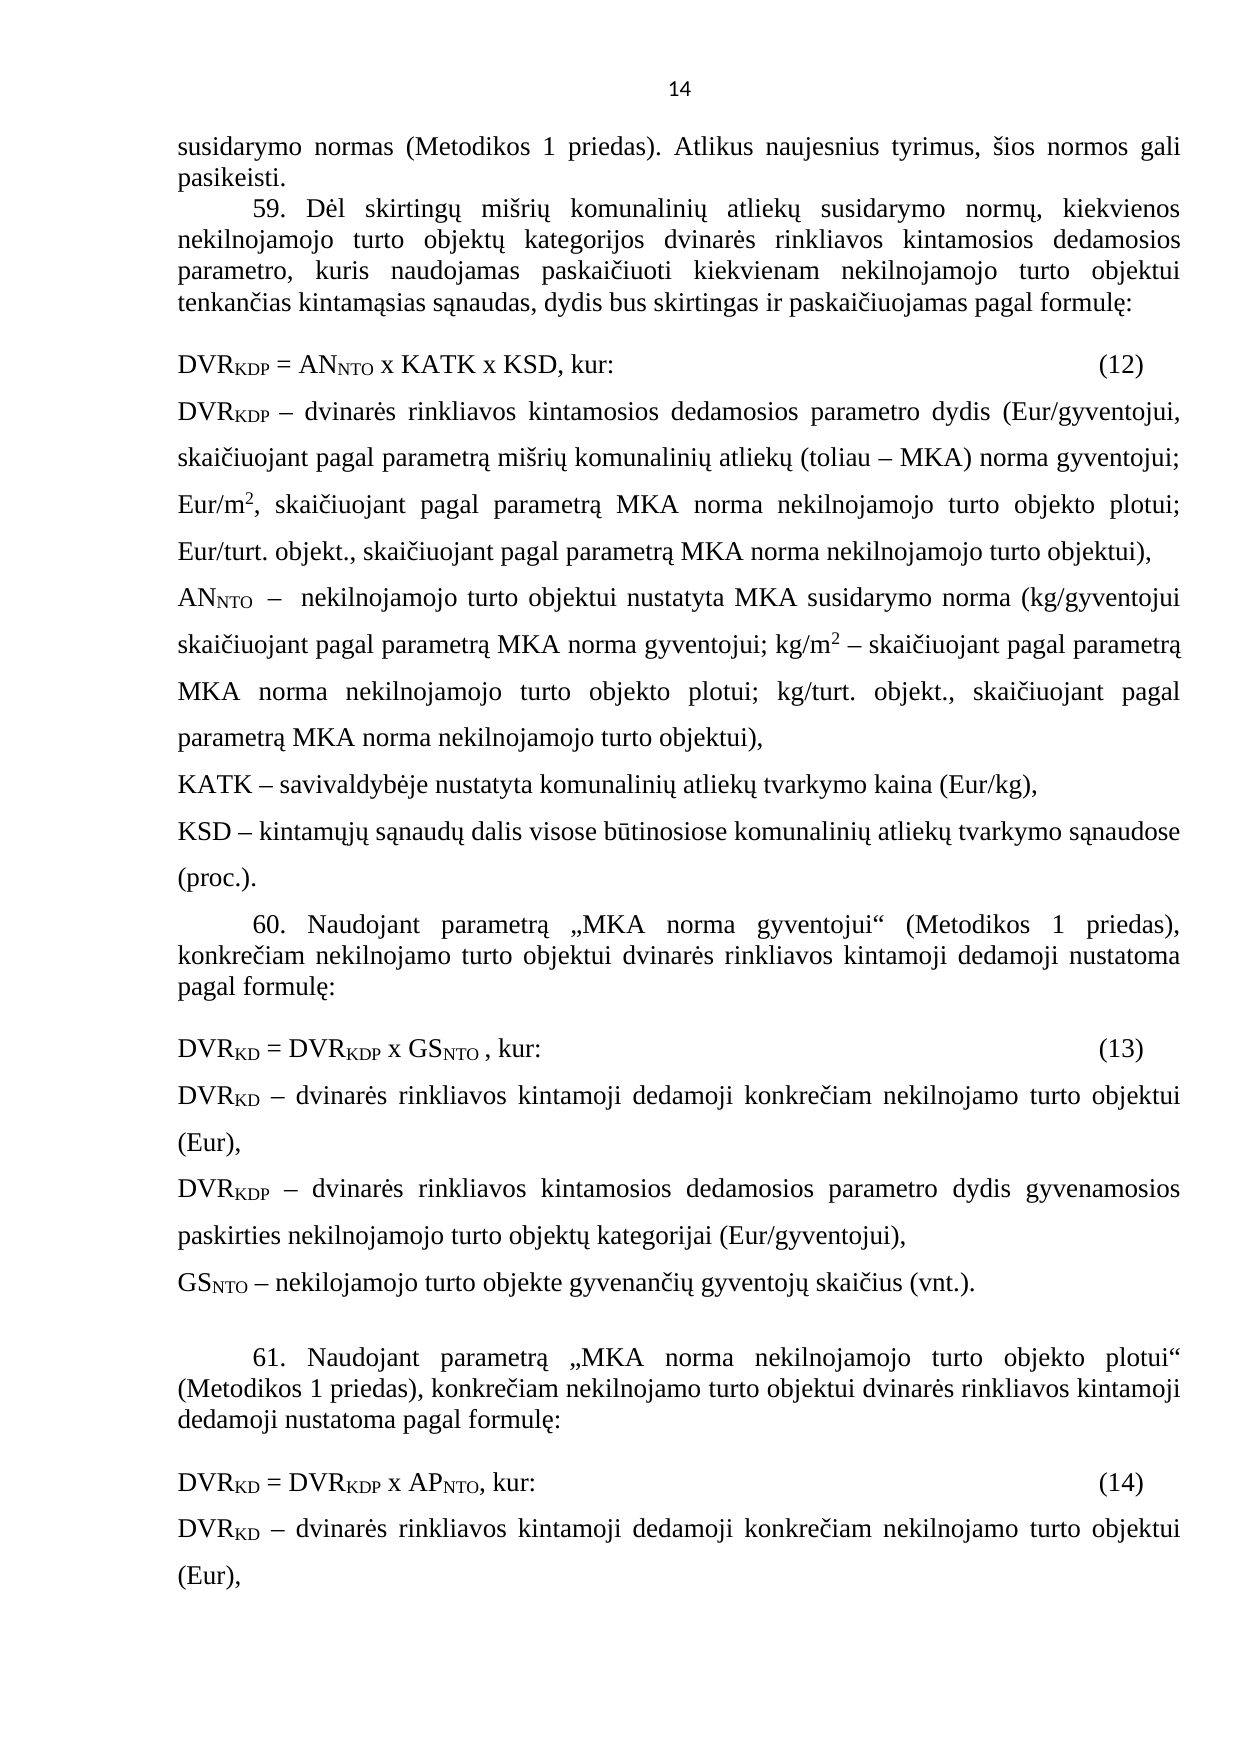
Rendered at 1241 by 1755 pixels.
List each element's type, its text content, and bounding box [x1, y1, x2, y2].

text KATK – savivaldybėje nustatyta komunalinių atliekų tvarkymo kaina (Eur/kg), [177, 768, 1181, 799]
text DVRKD – dvinarės rinkliavos kintamoji dedamoji konkrečiam nekilnojamo turto objektui (Eur), [177, 1079, 1181, 1157]
text KSD – kintamųjų sąnaudų dalis visose būtinosiose komunalinių atliekų tvarkymo sąnaudose (proc.). [177, 814, 1181, 892]
text 60. Naudojant parametrą „MKA norma gyventojui“ (Metodikos 1 priedas), konkrečiam nekilnojamo turto objektui dvinarės rinkliavos kintamoji dedamoji nustatoma pagal formulę: [177, 908, 1181, 1001]
text DVRKDP – dvinarės rinkliavos kintamosios dedamosios parametro dydis (Eur/gyventojui, skaičiuojant pagal parametrą mišrių komunalinių atliekų (toliau – MKA) norma gyventojui; Eur/m2, skaičiuojant pagal parametrą MKA norma nekilnojamojo turto objekto plotui; Eur/turt. objekt., skaičiuojant pagal parametrą MKA norma nekilnojamojo turto objektui), [177, 394, 1181, 566]
text DVRKD = DVRKDP x APNTO, kur: (14) [177, 1466, 1181, 1497]
text DVRKD – dvinarės rinkliavos kintamoji dedamoji konkrečiam nekilnojamo turto objektui (Eur), [177, 1512, 1181, 1590]
text 59. Dėl skirtingų mišrių komunalinių atliekų susidarymo normų, kiekvienos nekilnojamojo turto objektų kategorijos dvinarės rinkliavos kintamosios dedamosios parametro, kuris naudojamas paskaičiuoti kiekvienam nekilnojamojo turto objektui tenkančias kintamąsias sąnaudas, dydis bus skirtingas ir paskaičiuojamas pagal formulę: [177, 192, 1181, 317]
text ANNTO – nekilnojamojo turto objektui nustatyta MKA susidarymo norma (kg/gyventojui skaičiuojant pagal parametrą MKA norma gyventojui; kg/m2 – skaičiuojant pagal parametrą MKA norma nekilnojamojo turto objekto plotui; kg/turt. objekt., skaičiuojant pagal parametrą MKA norma nekilnojamojo turto objektui), [177, 581, 1181, 752]
text DVRKDP – dvinarės rinkliavos kintamosios dedamosios parametro dydis gyvenamosios paskirties nekilnojamojo turto objektų kategorijai (Eur/gyventojui), [177, 1172, 1181, 1250]
text GSNTO – nekilojamojo turto objekte gyvenančių gyventojų skaičius (vnt.). [177, 1266, 1181, 1297]
text 61. Naudojant parametrą „MKA norma nekilnojamojo turto objekto plotui“ (Metodikos 1 priedas), konkrečiam nekilnojamo turto objektui dvinarės rinkliavos kintamoji dedamoji nustatoma pagal formulę: [177, 1341, 1181, 1435]
text susidarymo normas (Metodikos 1 priedas). Atlikus naujesnius tyrimus, šios normos gali pasikeisti. [177, 130, 1181, 192]
text DVRKDP = ANNTO x KATK x KSD, kur: (12) [177, 348, 1181, 379]
text DVRKD = DVRKDP x GSNTO , kur: (13) [177, 1032, 1181, 1064]
